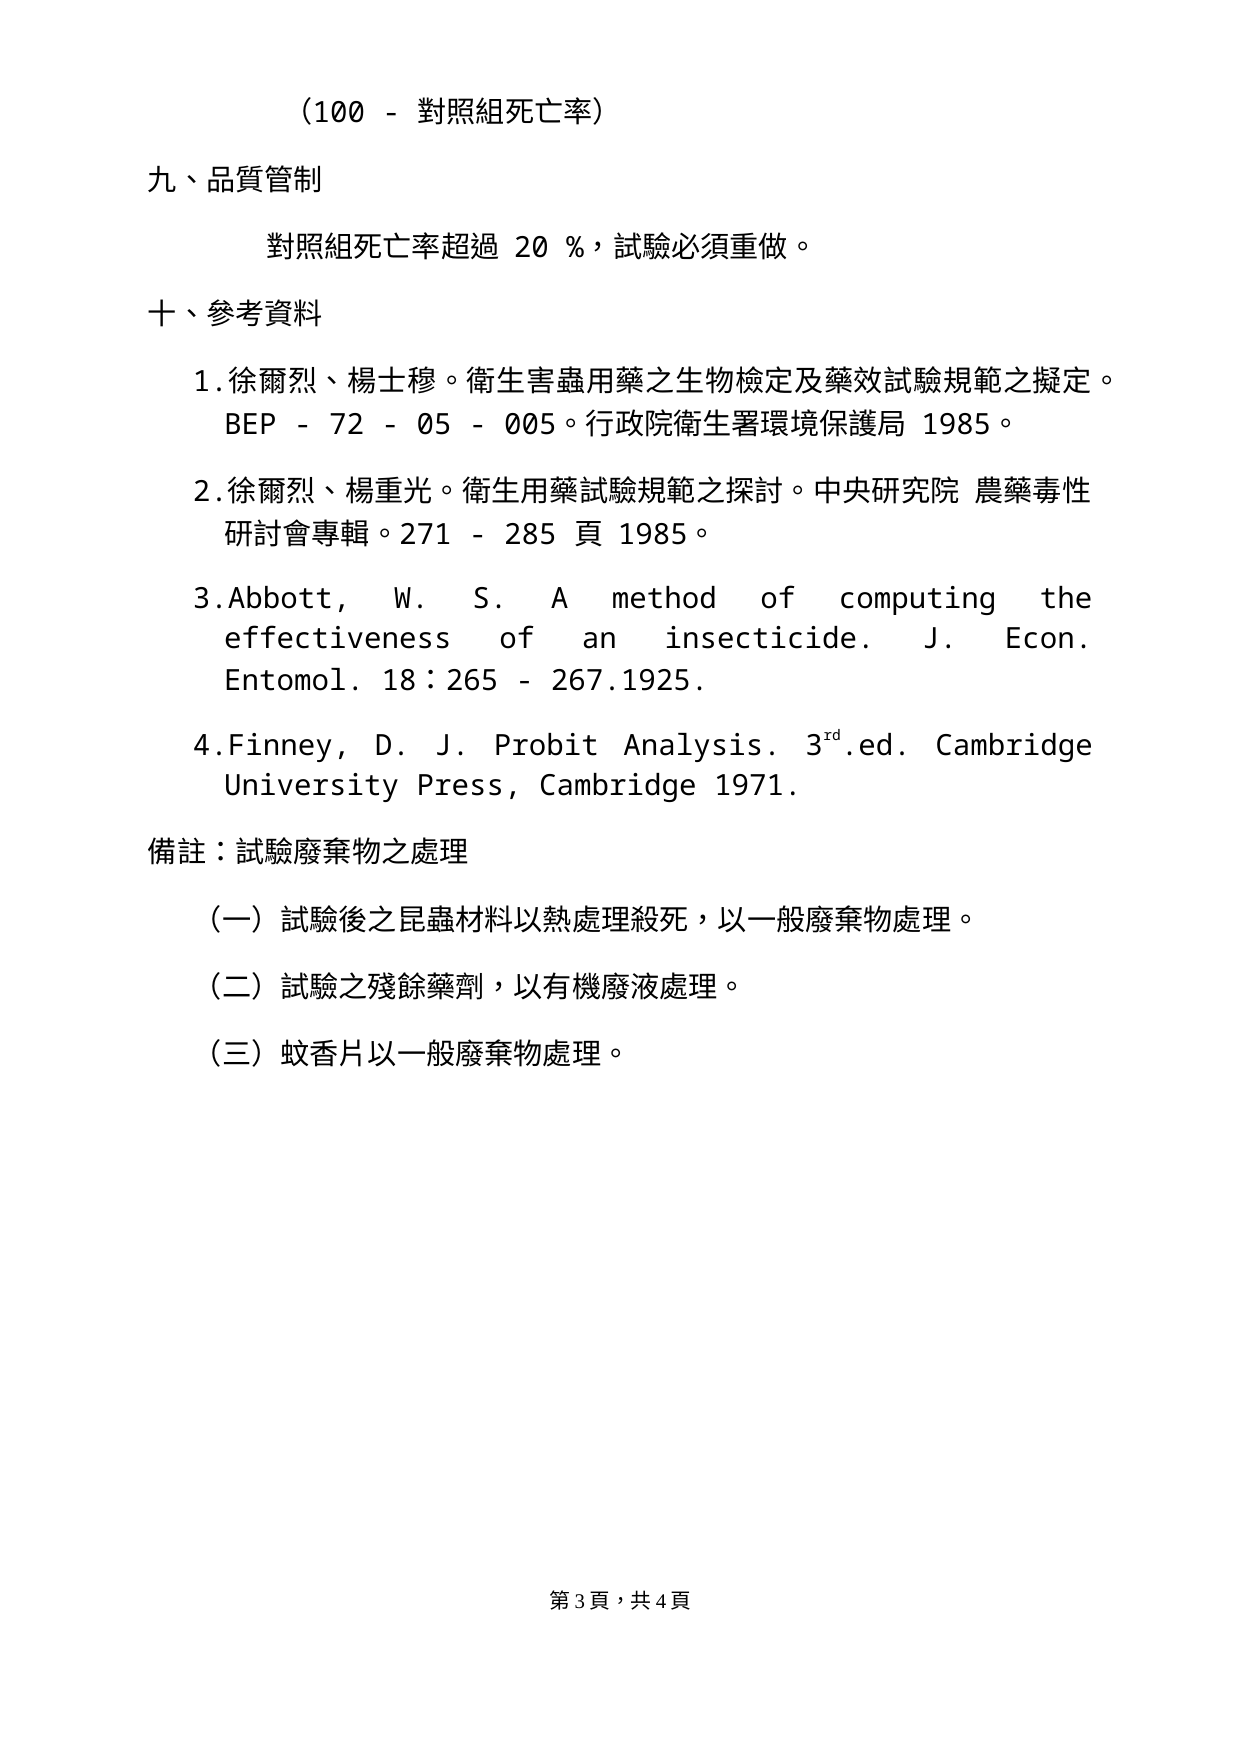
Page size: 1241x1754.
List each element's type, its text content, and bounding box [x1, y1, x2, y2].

text 九、品質管制 [148, 156, 1092, 198]
text 2.徐爾烈、楊重光。衛生用藥試驗規範之探討。中央研究院 農藥毒性研討會專輯。271 - 285 頁 1985。 [193, 468, 1092, 553]
text 備註：試驗廢棄物之處理 [148, 829, 1092, 871]
text 對照組死亡率超過 20 %，試驗必須重做。 [207, 223, 1092, 266]
text （一）試驗後之昆蟲材料以熱處理殺死，以一般廢棄物處理。 [193, 896, 1092, 938]
text （二）試驗之殘餘藥劑，以有機廢液處理。 [193, 963, 1092, 1006]
text （100 - 對照組死亡率） [283, 89, 1092, 131]
text 3.Abbott, W. S. A method of computing the effectiveness of an insecticide. J. Econ. Entomol. 18：265 - 267.1925. [193, 578, 1092, 699]
text 十、參考資料 [148, 291, 1092, 333]
text 4.Finney, D. J. Probit Analysis. 3rd.ed. Cambridge University Press, Cambridge 1971. [193, 724, 1092, 804]
text （三）蚊香片以一般廢棄物處理。 [193, 1031, 1092, 1073]
text 1.徐爾烈、楊士穆。衛生害蟲用藥之生物檢定及藥效試驗規範之擬定。BEP - 72 - 05 - 005。行政院衛生署環境保護局 1985。 [193, 358, 1092, 443]
